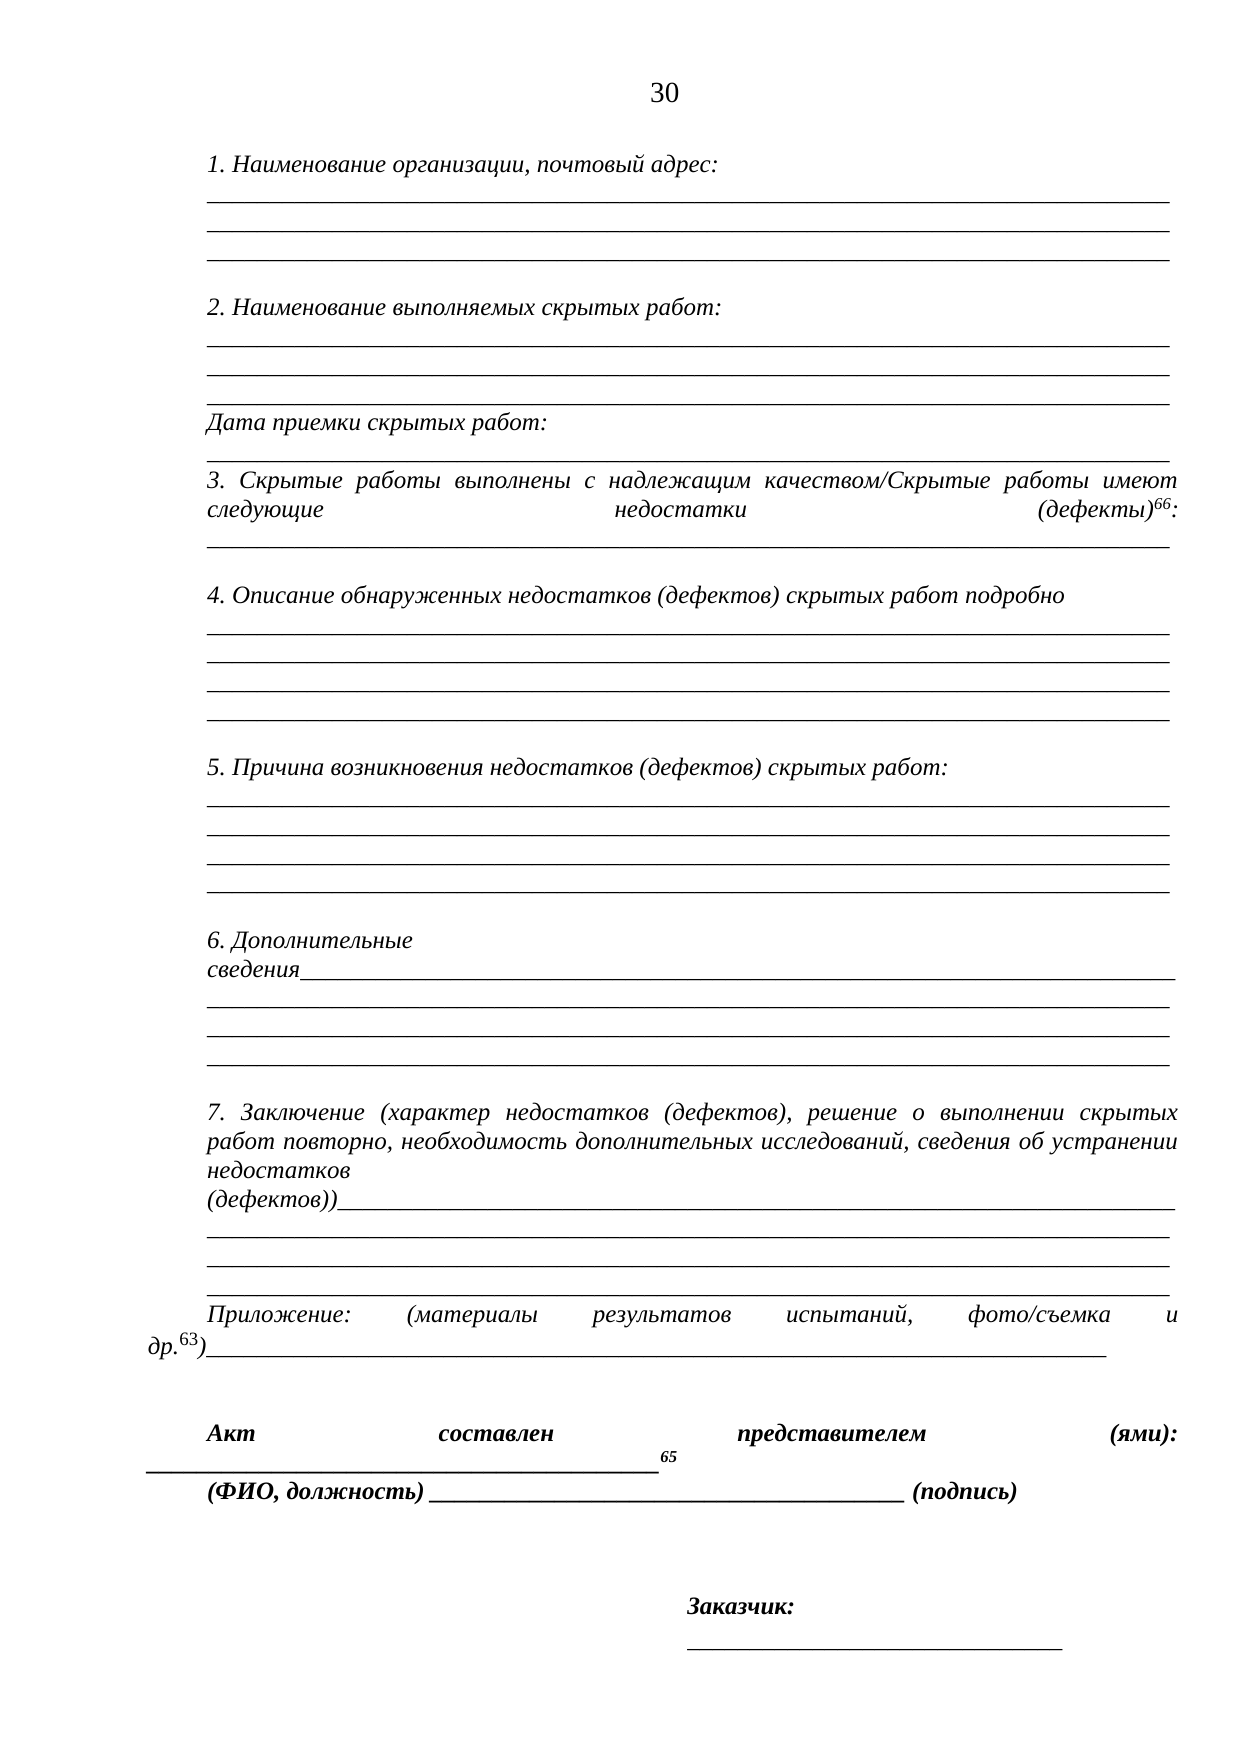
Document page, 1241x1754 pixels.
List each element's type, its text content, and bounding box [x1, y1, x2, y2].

text 1. Наименование организации, почтовый адрес: _______________________________________________________________________________________________________________________________________________________________________________________________________________________________________ [207, 149, 1181, 264]
table_cell ______________________________ [617, 1624, 1115, 1657]
text Акт составлен представителем (ями): _________________________________________65 [148, 1418, 1181, 1476]
text (ФИО, должность) ______________________________________ (подпись) [148, 1476, 1181, 1505]
text Дата приемки скрытых работ: _____________________________________________________________________________ [207, 407, 1181, 465]
text Приложение: (материалы результатов испытаний, фото/съемка и др.63)________________________________________________________________________ [148, 1299, 1181, 1361]
text 6. Дополнительные сведения_____________________________________________________________________________________________________________________________________________________________________________________________________________________________________________________________________________________________________________ [207, 925, 1181, 1069]
text 2. Наименование выполняемых скрытых работ: _______________________________________________________________________________________________________________________________________________________________________________________________________________________________________ [207, 292, 1181, 407]
text 5. Причина возникновения недостатков (дефектов) скрытых работ: ____________________________________________________________________________________________________________________________________________________________________________________________________________________________________________________________________________________________________________________ [207, 752, 1181, 896]
text 4. Описание обнаруженных недостатков (дефектов) скрытых работ подробно ____________________________________________________________________________________________________________________________________________________________________________________________________________________________________________________________________________________________________________________ [207, 580, 1181, 724]
table_header Заказчик: [617, 1591, 1115, 1624]
text 3. Скрытые работы выполнены с надлежащим качеством/Скрытые работы имеют следующие недостатки (дефекты)66: _____________________________________________________________________________ [207, 465, 1181, 551]
text 7. Заключение (характер недостатков (дефектов), решение о выполнении скрытых работ повторно, необходимость дополнительных исследований, сведения об устранении недостатков (дефектов))__________________________________________________________________________________________________________________________________________________________________________________________________________________________________________________________________________________________________________ [207, 1097, 1181, 1299]
